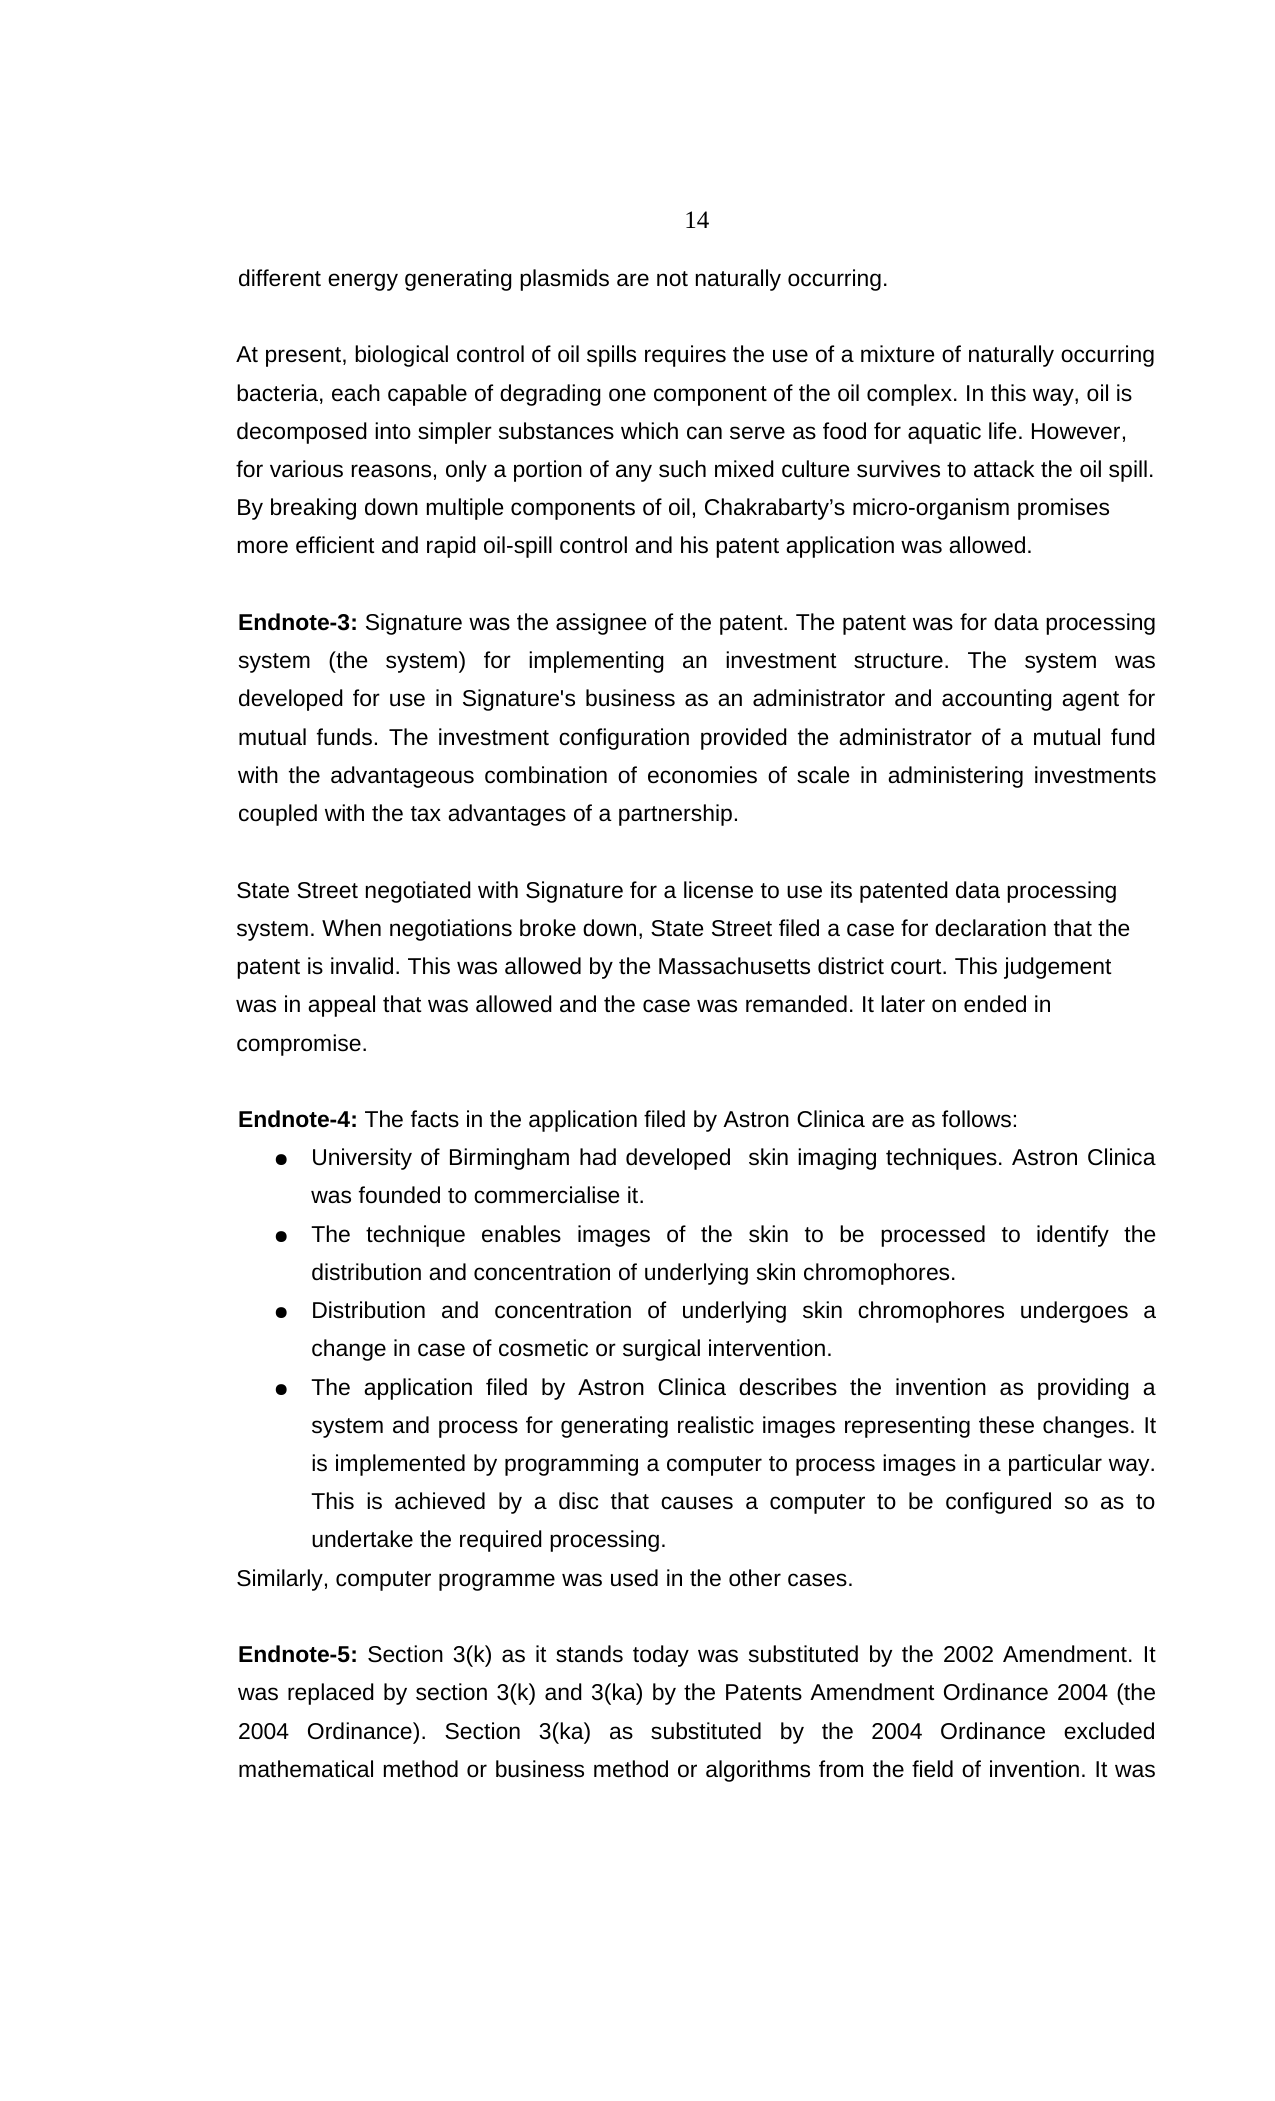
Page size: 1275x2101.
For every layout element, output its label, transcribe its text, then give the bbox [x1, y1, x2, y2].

text State Street negotiated with Signature for a license to use its patented data processing system. When negotiations broke down, State Street filed a case for declaration that the patent is invalid. This was allowed by the Massachusetts district court. This judgement was in appeal that was allowed and the case was remanded. It later on ended in compromise. [236, 877, 1157, 1056]
text Similarly, computer programme was used in the other cases. [236, 1565, 1157, 1591]
list University of Birmingham had developed skin imaging techniques. Astron Clinica was founded to commercialise it. [274, 1145, 1157, 1209]
list The technique enables images of the skin to be processed to identify the distribution and concentration of underlying skin chromophores. [274, 1221, 1157, 1285]
text Endnote-5: Section 3(k) as it stands today was substituted by the 2002 Amendment. It was replaced by section 3(k) and 3(ka) by the Patents Amendment Ordinance 2004 (the 2004 Ordinance). Section 3(ka) as substituted by the 2004 Ordinance excluded mathematical method or business method or algorithms from the field of invention. It was [238, 1642, 1157, 1782]
list The application filed by Astron Clinica describes the invention as providing a system and process for generating realistic images representing these changes. It is implemented by programming a computer to process images in a particular way. This is achieved by a disc that causes a computer to be configured so as to undertake the required processing. [274, 1374, 1157, 1553]
text At present, biological control of oil spills requires the use of a mixture of naturally occurring bacteria, each capable of degrading one component of the oil complex. In this way, oil is decomposed into simpler substances which can serve as food for aquatic life. However, for various reasons, only a portion of any such mixed culture survives to attack the oil spill. By breaking down multiple components of oil, Chakrabarty’s micro-organism promises more efficient and rapid oil-spill control and his patent application was allowed. [236, 342, 1157, 559]
list Distribution and concentration of underlying skin chromophores undergoes a change in case of cosmetic or surgical intervention. [274, 1298, 1157, 1362]
text Endnote-4: The facts in the application filed by Astron Clinica are as follows: [238, 1107, 1157, 1132]
text Endnote-3: Signature was the assignee of the patent. The patent was for data processing system (the system) for implementing an investment structure. The system was developed for use in Signature's business as an administrator and accounting agent for mutual funds. The investment configuration provided the administrator of a mutual fund with the advantageous combination of economies of scale in administering investments coupled with the tax advantages of a partnership. [238, 610, 1157, 826]
text different energy generating plasmids are not naturally occurring. [238, 266, 1157, 291]
